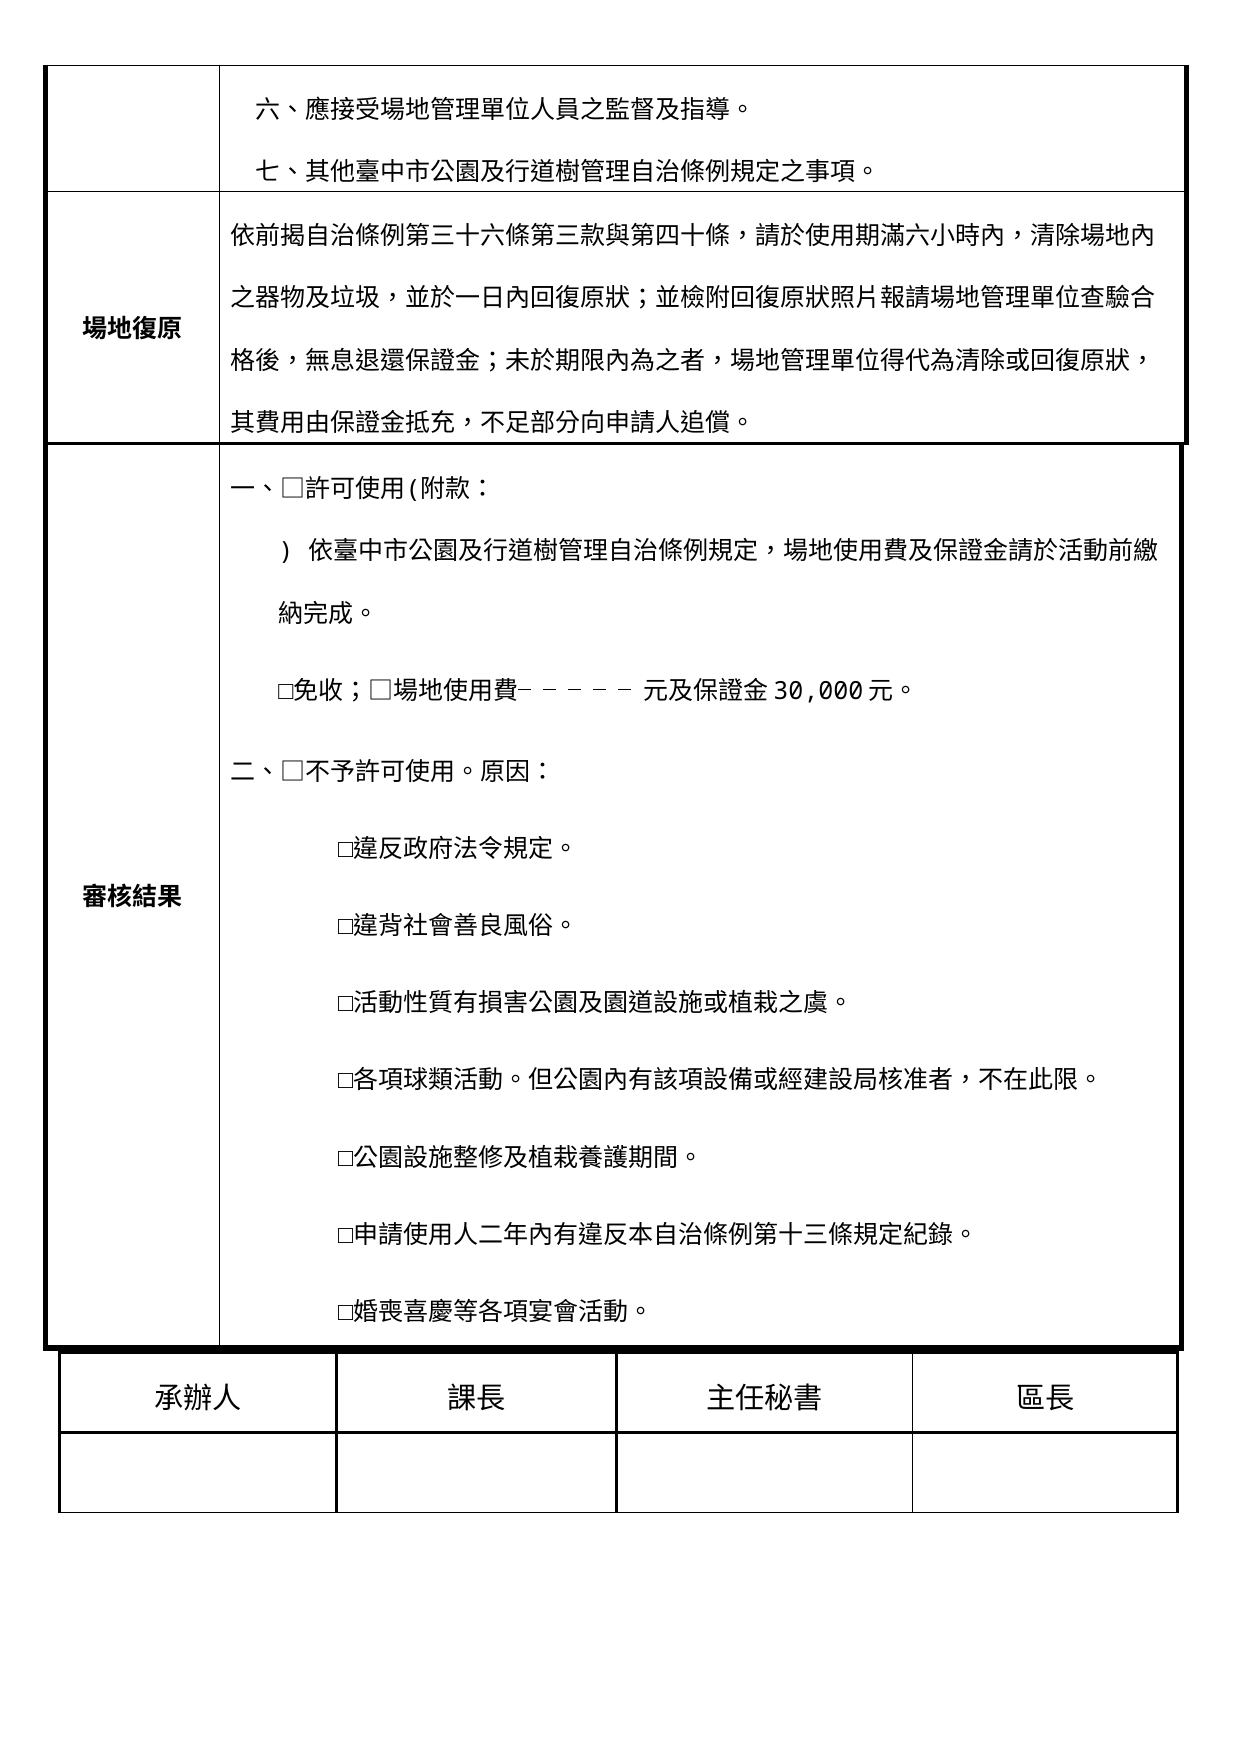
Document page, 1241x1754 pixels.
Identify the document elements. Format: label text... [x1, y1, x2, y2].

table_cell 審核結果 [48, 445, 219, 1345]
table_cell [913, 1434, 1176, 1511]
table_cell 依前揭自治條例第三十六條第三款與第四十條，請於使用期滿六小時內，清除場地內之器物及垃圾，並於一日內回復原狀；並檢附回復原狀照片報請場地管理單位查驗合格後，無息退還保證金；未於期限內為之者，場地管理單位得代為清除或回復原狀，其費用由保證金抵充，不足部分向申請人追償。 [220, 192, 1184, 442]
table_cell 六、應接受場地管理單位人員之監督及指導。 七、其他臺中市公園及行道樹管理自治條例規定之事項。 [220, 66, 1184, 191]
table_header 主任秘書 [618, 1354, 912, 1431]
table_cell [618, 1434, 912, 1511]
table_header 區長 [913, 1354, 1176, 1431]
table_cell [61, 1434, 335, 1511]
table_cell [48, 66, 219, 191]
table_cell [338, 1434, 615, 1511]
table_cell 場地復原 [48, 192, 219, 442]
table_header 承辦人 [61, 1354, 335, 1431]
table_cell 一、□許可使用(附款： ) 依臺中市公園及行道樹管理自治條例規定，場地使用費及保證金請於活動前繳納完成。 □免收；□場地使用費╴╴╴╴╴元及保證金30,000元。 二、□不予許可使用。原因： □違反政府法令規定。 □違背社會善良風俗。 □活動性質有損害公園及園道設施或植栽之虞。 □各項球類活動。但公園內有該項設備或經建設局核准者，不在此限。 □公園設施整修及植栽養護期間。 □申請使用人二年內有違反本自治條例第十三條規定紀錄。 □婚喪喜慶等各項宴會活動。 [220, 445, 1179, 1345]
table_header 課長 [338, 1354, 615, 1431]
